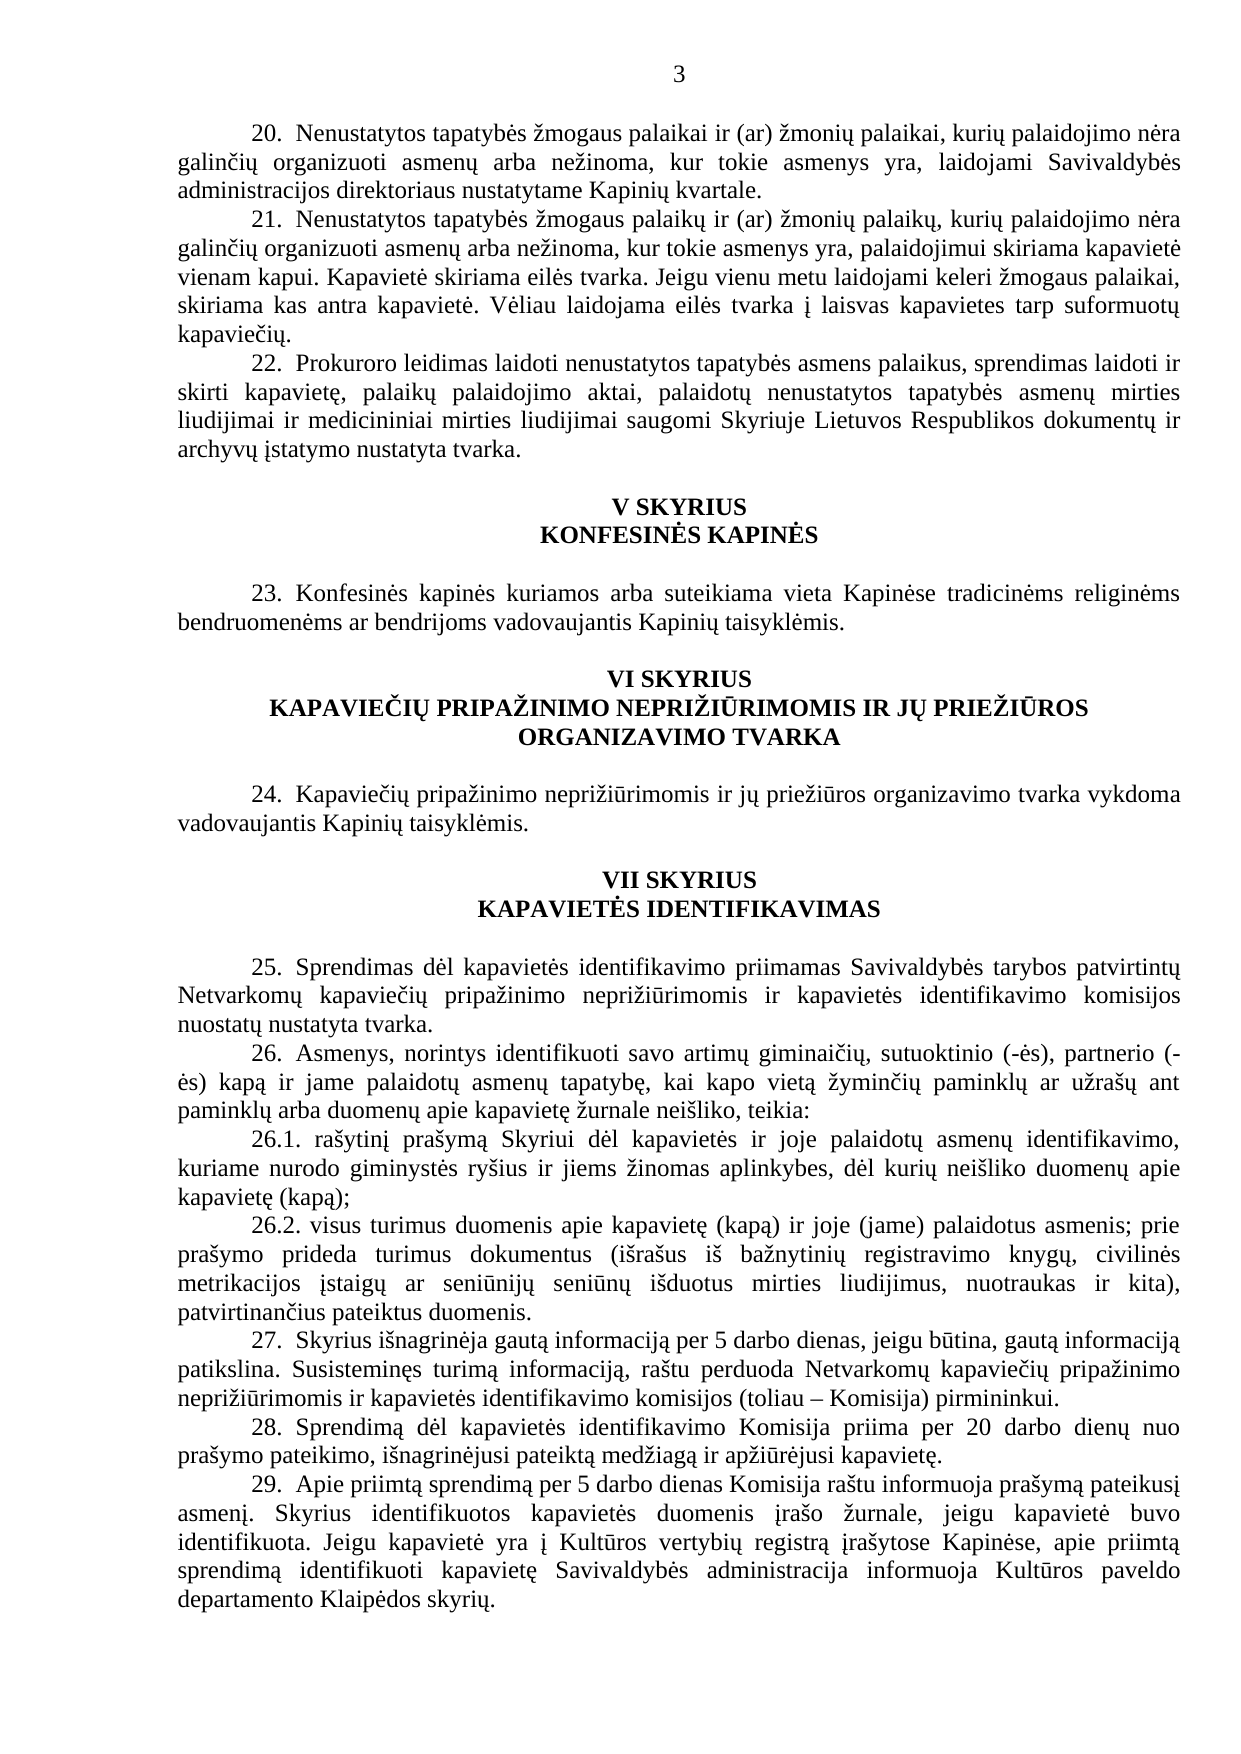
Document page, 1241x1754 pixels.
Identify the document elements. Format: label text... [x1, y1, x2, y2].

text VI SKYRIUS [177, 664, 1181, 693]
text 23. Konfesinės kapinės kuriamos arba suteikiama vieta Kapinėse tradicinėms religinėms bendruomenėms ar bendrijoms vadovaujantis Kapinių taisyklėmis. [177, 578, 1181, 636]
text 26.2. visus turimus duomenis apie kapavietę (kapą) ir joje (jame) palaidotus asmenis; prie prašymo prideda turimus dokumentus (išrašus iš bažnytinių registravimo knygų, civilinės metrikacijos įstaigų ar seniūnijų seniūnų išduotus mirties liudijimus, nuotraukas ir kita), patvirtinančius pateiktus duomenis. [177, 1211, 1181, 1326]
text V SKYRIUS [177, 492, 1181, 521]
text 21. Nenustatytos tapatybės žmogaus palaikų ir (ar) žmonių palaikų, kurių palaidojimo nėra galinčių organizuoti asmenų arba nežinoma, kur tokie asmenys yra, palaidojimui skiriama kapavietė vienam kapui. Kapavietė skiriama eilės tvarka. Jeigu vienu metu laidojami keleri žmogaus palaikai, skiriama kas antra kapavietė. Vėliau laidojama eilės tvarka į laisvas kapavietes tarp suformuotų kapaviečių. [177, 204, 1181, 348]
text KAPAVIETĖS IDENTIFIKAVIMAS [177, 894, 1181, 923]
text VII SKYRIUS [177, 866, 1181, 894]
text KONFESINĖS KAPINĖS [177, 521, 1181, 549]
text 28. Sprendimą dėl kapavietės identifikavimo Komisija priima per 20 darbo dienų nuo prašymo pateikimo, išnagrinėjusi pateiktą medžiagą ir apžiūrėjusi kapavietę. [177, 1412, 1181, 1469]
text 22. Prokuroro leidimas laidoti nenustatytos tapatybės asmens palaikus, sprendimas laidoti ir skirti kapavietę, palaikų palaidojimo aktai, palaidotų nenustatytos tapatybės asmenų mirties liudijimai ir medicininiai mirties liudijimai saugomi Skyriuje Lietuvos Respublikos dokumentų ir archyvų įstatymo nustatyta tvarka. [177, 348, 1181, 463]
text 24. Kapaviečių pripažinimo neprižiūrimomis ir jų priežiūros organizavimo tvarka vykdoma vadovaujantis Kapinių taisyklėmis. [177, 779, 1181, 837]
text 26.1. rašytinį prašymą Skyriui dėl kapavietės ir joje palaidotų asmenų identifikavimo, kuriame nurodo giminystės ryšius ir jiems žinomas aplinkybes, dėl kurių neišliko duomenų apie kapavietę (kapą); [177, 1124, 1181, 1211]
text 26. Asmenys, norintys identifikuoti savo artimų giminaičių, sutuoktinio (-ės), partnerio (-ės) kapą ir jame palaidotų asmenų tapatybę, kai kapo vietą žyminčių paminklų ar užrašų ant paminklų arba duomenų apie kapavietę žurnale neišliko, teikia: [177, 1038, 1181, 1124]
text 25. Sprendimas dėl kapavietės identifikavimo priimamas Savivaldybės tarybos patvirtintų Netvarkomų kapaviečių pripažinimo neprižiūrimomis ir kapavietės identifikavimo komisijos nuostatų nustatyta tvarka. [177, 952, 1181, 1038]
text 20. Nenustatytos tapatybės žmogaus palaikai ir (ar) žmonių palaikai, kurių palaidojimo nėra galinčių organizuoti asmenų arba nežinoma, kur tokie asmenys yra, laidojami Savivaldybės administracijos direktoriaus nustatytame Kapinių kvartale. [177, 118, 1181, 204]
text 29. Apie priimtą sprendimą per 5 darbo dienas Komisija raštu informuoja prašymą pateikusį asmenį. Skyrius identifikuotos kapavietės duomenis įrašo žurnale, jeigu kapavietė buvo identifikuota. Jeigu kapavietė yra į Kultūros vertybių registrą įrašytose Kapinėse, apie priimtą sprendimą identifikuoti kapavietę Savivaldybės administracija informuoja Kultūros paveldo departamento Klaipėdos skyrių. [177, 1469, 1181, 1613]
text 27. Skyrius išnagrinėja gautą informaciją per 5 darbo dienas, jeigu būtina, gautą informaciją patikslina. Susisteminęs turimą informaciją, raštu perduoda Netvarkomų kapaviečių pripažinimo neprižiūrimomis ir kapavietės identifikavimo komisijos (toliau – Komisija) pirmininkui. [177, 1326, 1181, 1412]
text KAPAVIEČIŲ PRIPAŽINIMO NEPRIŽIŪRIMOMIS IR JŲ PRIEŽIŪROS ORGANIZAVIMO TVARKA [177, 693, 1181, 751]
